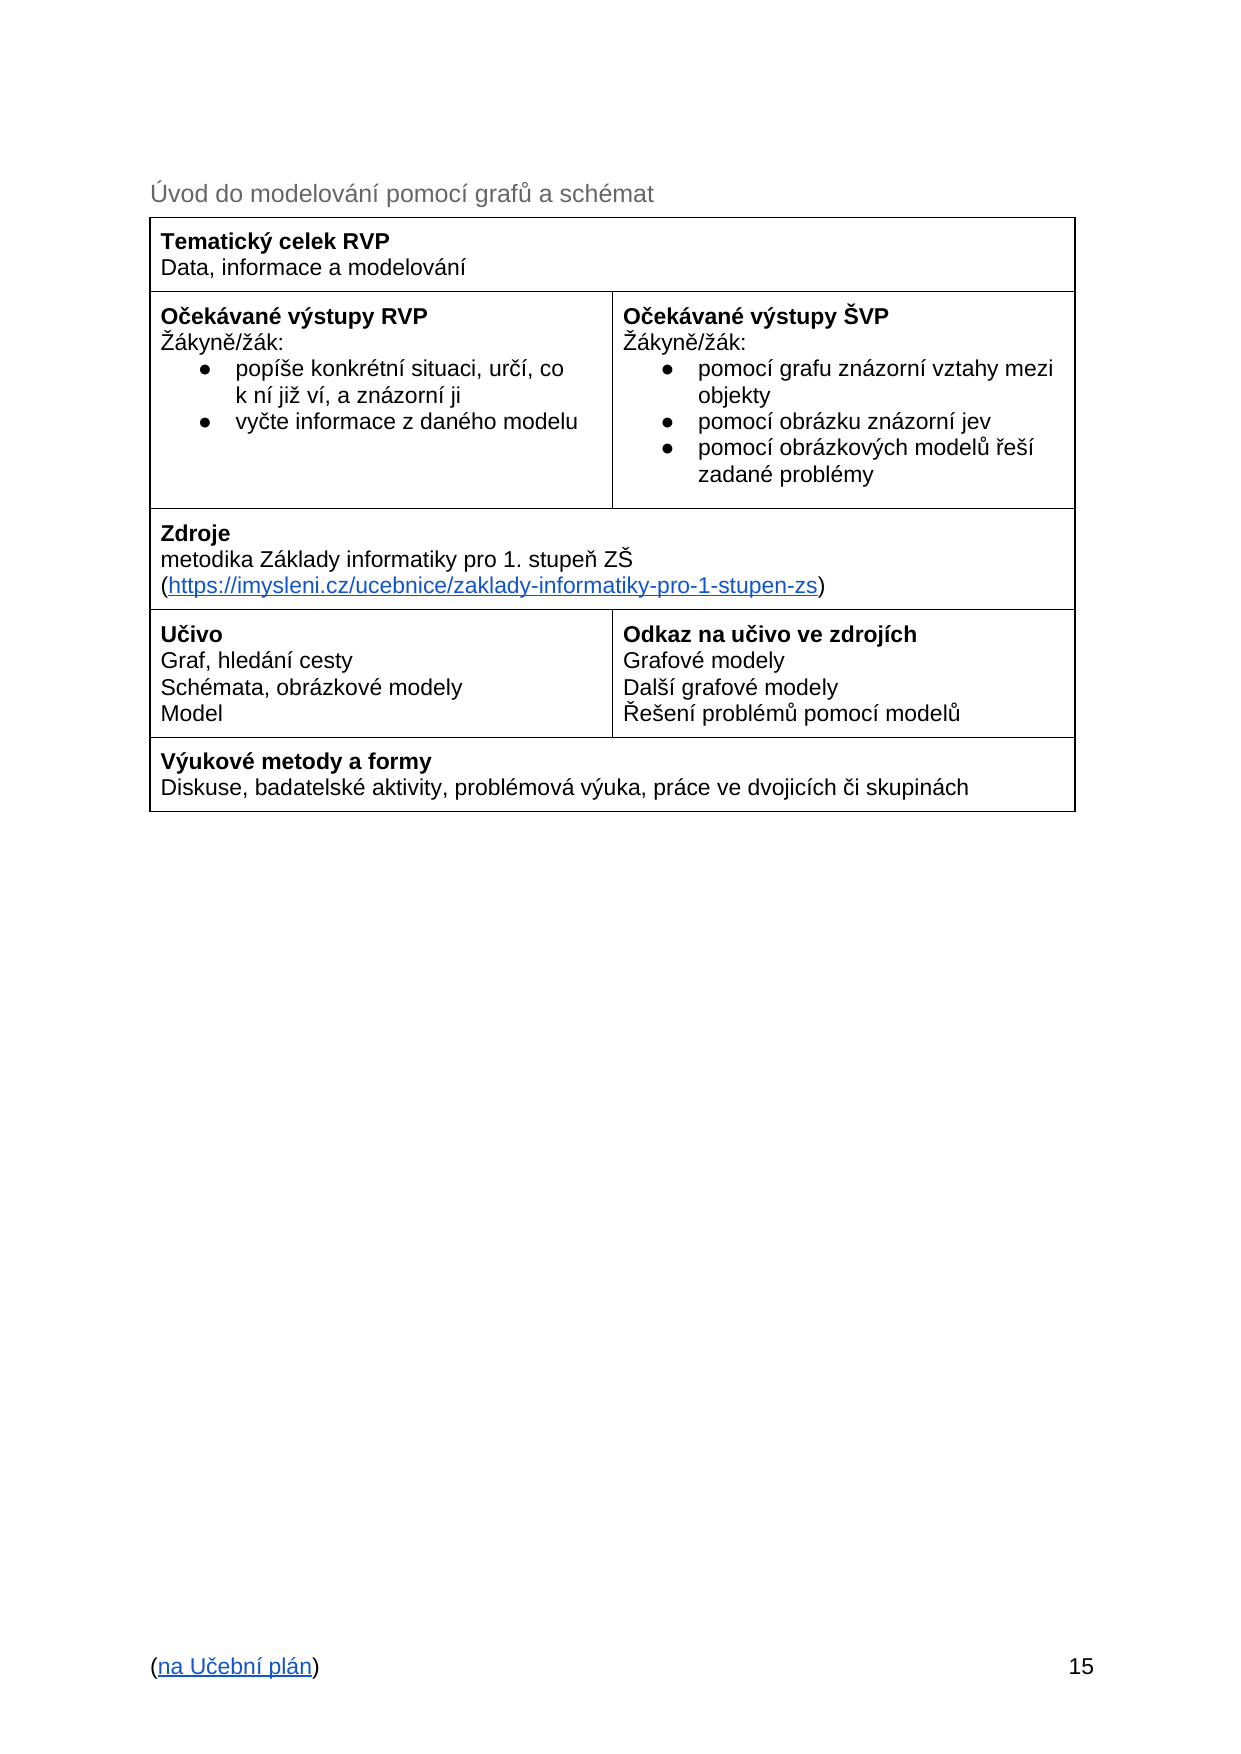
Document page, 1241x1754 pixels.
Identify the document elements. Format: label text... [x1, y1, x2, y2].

subtitle Úvod do modelování pomocí grafů a schémat [150, 179, 1090, 208]
table_cell Odkaz na učivo ve zdrojích Grafové modely Další grafové modely Řešení problémů pomocí modelů [613, 610, 1074, 737]
table_cell Učivo Graf, hledání cesty Schémata, obrázkové modely Model [151, 610, 612, 737]
table_cell Očekávané výstupy ŠVP Žákyně/žák: pomocí grafu znázorní vztahy mezi objekty pomocí obrázku znázorní jev pomocí obrázkových modelů řeší zadané problémy [613, 292, 1074, 508]
table_cell Výukové metody a formy Diskuse, badatelské aktivity, problémová výuka, práce ve dvojicích či skupinách [151, 738, 1074, 811]
table_cell Zdroje metodika Základy informatiky pro 1. stupeň ZŠ (https://imysleni.cz/ucebnice/zaklady-informatiky-pro-1-stupen-zs) [151, 509, 1074, 609]
table_cell Očekávané výstupy RVP Žákyně/žák: popíše konkrétní situaci, určí, co k ní již ví, a znázorní ji vyčte informace z daného modelu [151, 292, 612, 508]
table_header Tematický celek RVP Data, informace a modelování [151, 218, 1074, 291]
